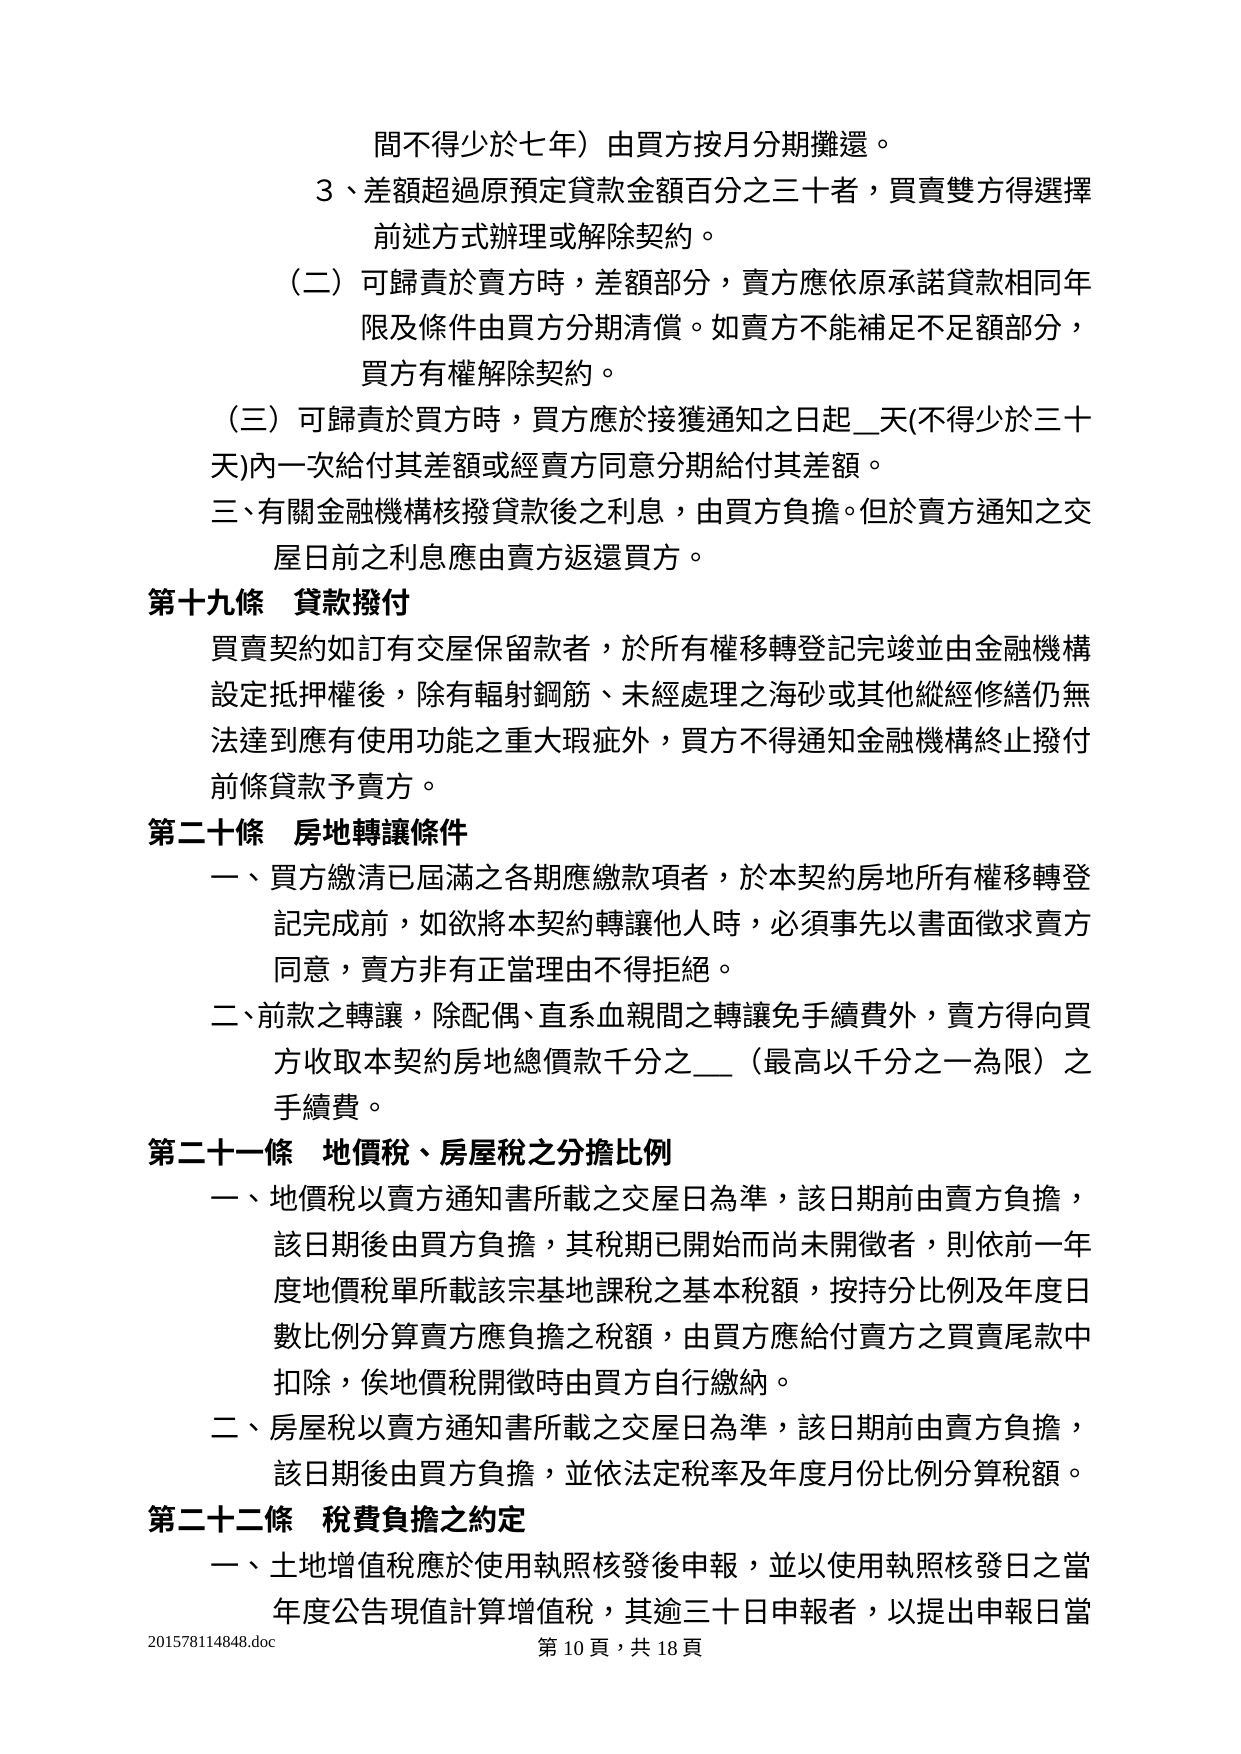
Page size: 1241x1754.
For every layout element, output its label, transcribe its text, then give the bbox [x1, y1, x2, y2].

text 一、地價稅以賣方通知書所載之交屋日為準，該日期前由賣方負擔，該日期後由買方負擔，其稅期已開始而尚未開徵者，則依前一年度地價稅單所載該宗基地課稅之基本稅額，按持分比例及年度日數比例分算賣方應負擔之稅額，由買方應給付賣方之買賣尾款中扣除，俟地價稅開徵時由買方自行繳納。 [210, 1172, 1092, 1401]
text 買賣契約如訂有交屋保留款者，於所有權移轉登記完竣並由金融機構設定抵押權後，除有輻射鋼筋、未經處理之海砂或其他縱經修繕仍無法達到應有使用功能之重大瑕疵外，買方不得通知金融機構終止撥付前條貸款予賣方。 [210, 622, 1092, 806]
text 一、買方繳清已屆滿之各期應繳款項者，於本契約房地所有權移轉登記完成前，如欲將本契約轉讓他人時，必須事先以書面徵求賣方同意，賣方非有正當理由不得拒絕。 [210, 851, 1092, 989]
text 三、有關金融機構核撥貸款後之利息，由買方負擔。但於賣方通知之交屋日前之利息應由賣方返還買方。 [210, 485, 1092, 576]
text 二、前款之轉讓，除配偶、直系血親間之轉讓免手續費外，賣方得向買方收取本契約房地總價款千分之___（最高以千分之一為限）之手續費。 [210, 989, 1092, 1126]
text 二、房屋稅以賣方通知書所載之交屋日為準，該日期前由賣方負擔，該日期後由買方負擔，並依法定稅率及年度月份比例分算稅額。 [210, 1401, 1092, 1493]
text ３、差額超過原預定貸款金額百分之三十者，買賣雙方得選擇前述方式辦理或解除契約。 [310, 164, 1092, 256]
text 一、土地增值稅應於使用執照核發後申報，並以使用執照核發日之當年度公告現值計算增值稅，其逾三十日申報者，以提出申報日當 [210, 1539, 1092, 1631]
text （二）可歸責於賣方時，差額部分，賣方應依原承諾貸款相同年限及條件由買方分期清償。如賣方不能補足不足額部分，買方有權解除契約。 [273, 256, 1092, 393]
text 第二十條 房地轉讓條件 [148, 806, 1092, 851]
text 第二十一條 地價稅、房屋稅之分擔比例 [148, 1126, 1092, 1172]
text 間不得少於七年）由買方按月分期攤還。 [310, 118, 1092, 164]
text 第十九條 貸款撥付 [148, 576, 1092, 622]
text （三）可歸責於買方時，買方應於接獲通知之日起__天(不得少於三十天)內一次給付其差額或經賣方同意分期給付其差額。 [210, 393, 1092, 485]
text 第二十二條 稅費負擔之約定 [148, 1493, 1092, 1539]
